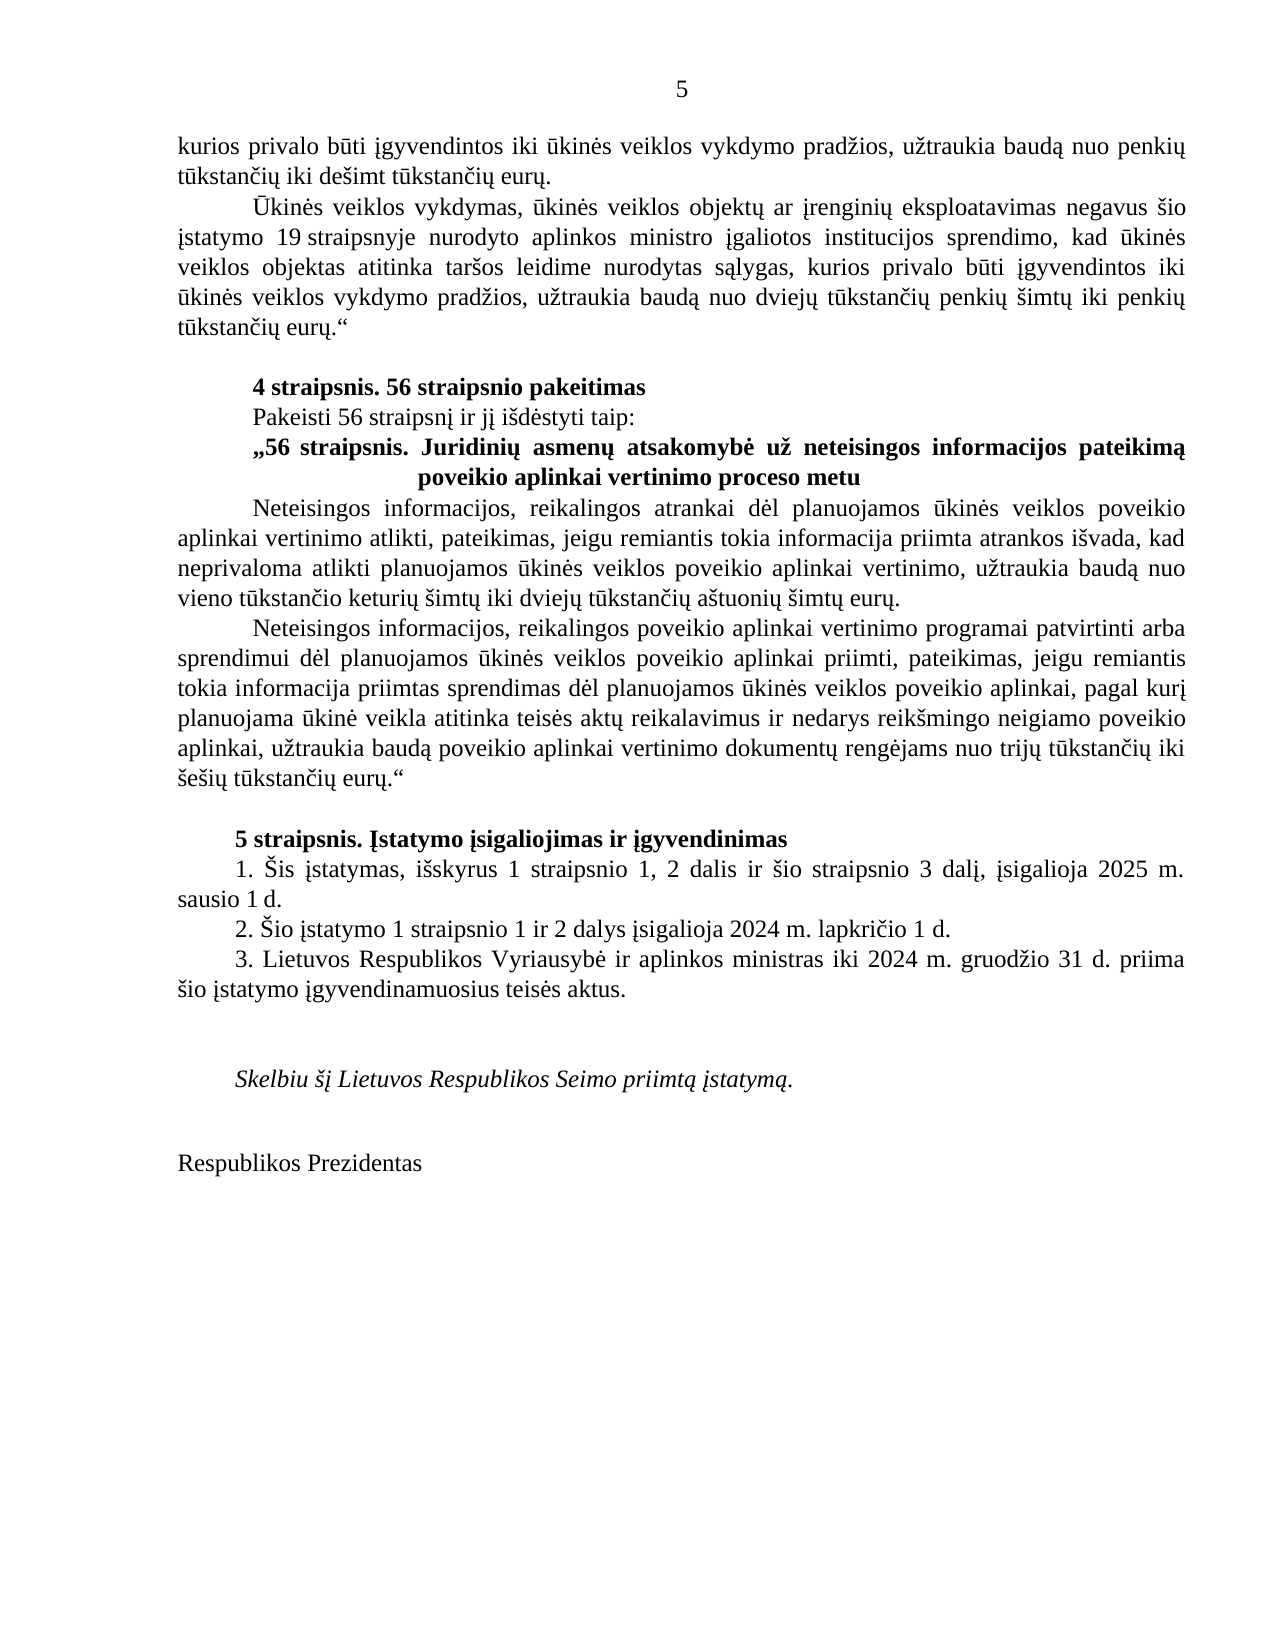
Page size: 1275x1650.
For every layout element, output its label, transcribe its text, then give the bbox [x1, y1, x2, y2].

text kurios privalo būti įgyvendintos iki ūkinės veiklos vykdymo pradžios, užtraukia baudą nuo penkių tūkstančių iki dešimt tūkstančių eurų. [177, 131, 1186, 190]
text 1. Šis įstatymas, išskyrus 1 straipsnio 1, 2 dalis ir šio straipsnio 3 dalį, įsigalioja 2025 m. sausio 1 d. [177, 854, 1186, 913]
text Neteisingos informacijos, reikalingos atrankai dėl planuojamos ūkinės veiklos poveikio aplinkai vertinimo atlikti, pateikimas, jeigu remiantis tokia informacija priimta atrankos išvada, kad neprivaloma atlikti planuojamos ūkinės veiklos poveikio aplinkai vertinimo, užtraukia baudą nuo vieno tūkstančio keturių šimtų iki dviejų tūkstančių aštuonių šimtų eurų. [177, 493, 1186, 612]
text „56 straipsnis. Juridinių asmenų atsakomybė už neteisingos informacijos pateikimą poveikio aplinkai vertinimo proceso metu [252, 432, 1186, 491]
text Pakeisti 56 straipsnį ir jį išdėstyti taip: [252, 402, 1186, 431]
text Ūkinės veiklos vykdymas, ūkinės veiklos objektų ar įrenginių eksploatavimas negavus šio įstatymo 19 straipsnyje nurodyto aplinkos ministro įgaliotos institucijos sprendimo, kad ūkinės veiklos objektas atitinka taršos leidime nurodytas sąlygas, kurios privalo būti įgyvendintos iki ūkinės veiklos vykdymo pradžios, užtraukia baudą nuo dviejų tūkstančių penkių šimtų iki penkių tūkstančių eurų.“ [177, 192, 1186, 341]
text 5 straipsnis. Įstatymo įsigaliojimas ir įgyvendinimas [177, 824, 1186, 852]
text Skelbiu šį Lietuvos Respublikos Seimo priimtą įstatymą. [177, 1064, 1186, 1093]
text 4 straipsnis. 56 straipsnio pakeitimas [252, 372, 1186, 401]
text Respublikos Prezidentas [177, 1148, 1186, 1177]
text Neteisingos informacijos, reikalingos poveikio aplinkai vertinimo programai patvirtinti arba sprendimui dėl planuojamos ūkinės veiklos poveikio aplinkai priimti, pateikimas, jeigu remiantis tokia informacija priimtas sprendimas dėl planuojamos ūkinės veiklos poveikio aplinkai, pagal kurį planuojama ūkinė veikla atitinka teisės aktų reikalavimus ir nedarys reikšmingo neigiamo poveikio aplinkai, užtraukia baudą poveikio aplinkai vertinimo dokumentų rengėjams nuo trijų tūkstančių iki šešių tūkstančių eurų.“ [177, 613, 1186, 792]
text 2. Šio įstatymo 1 straipsnio 1 ir 2 dalys įsigalioja 2024 m. lapkričio 1 d. [177, 914, 1186, 943]
text 3. Lietuvos Respublikos Vyriausybė ir aplinkos ministras iki 2024 m. gruodžio 31 d. priima šio įstatymo įgyvendinamuosius teisės aktus. [177, 944, 1186, 1003]
